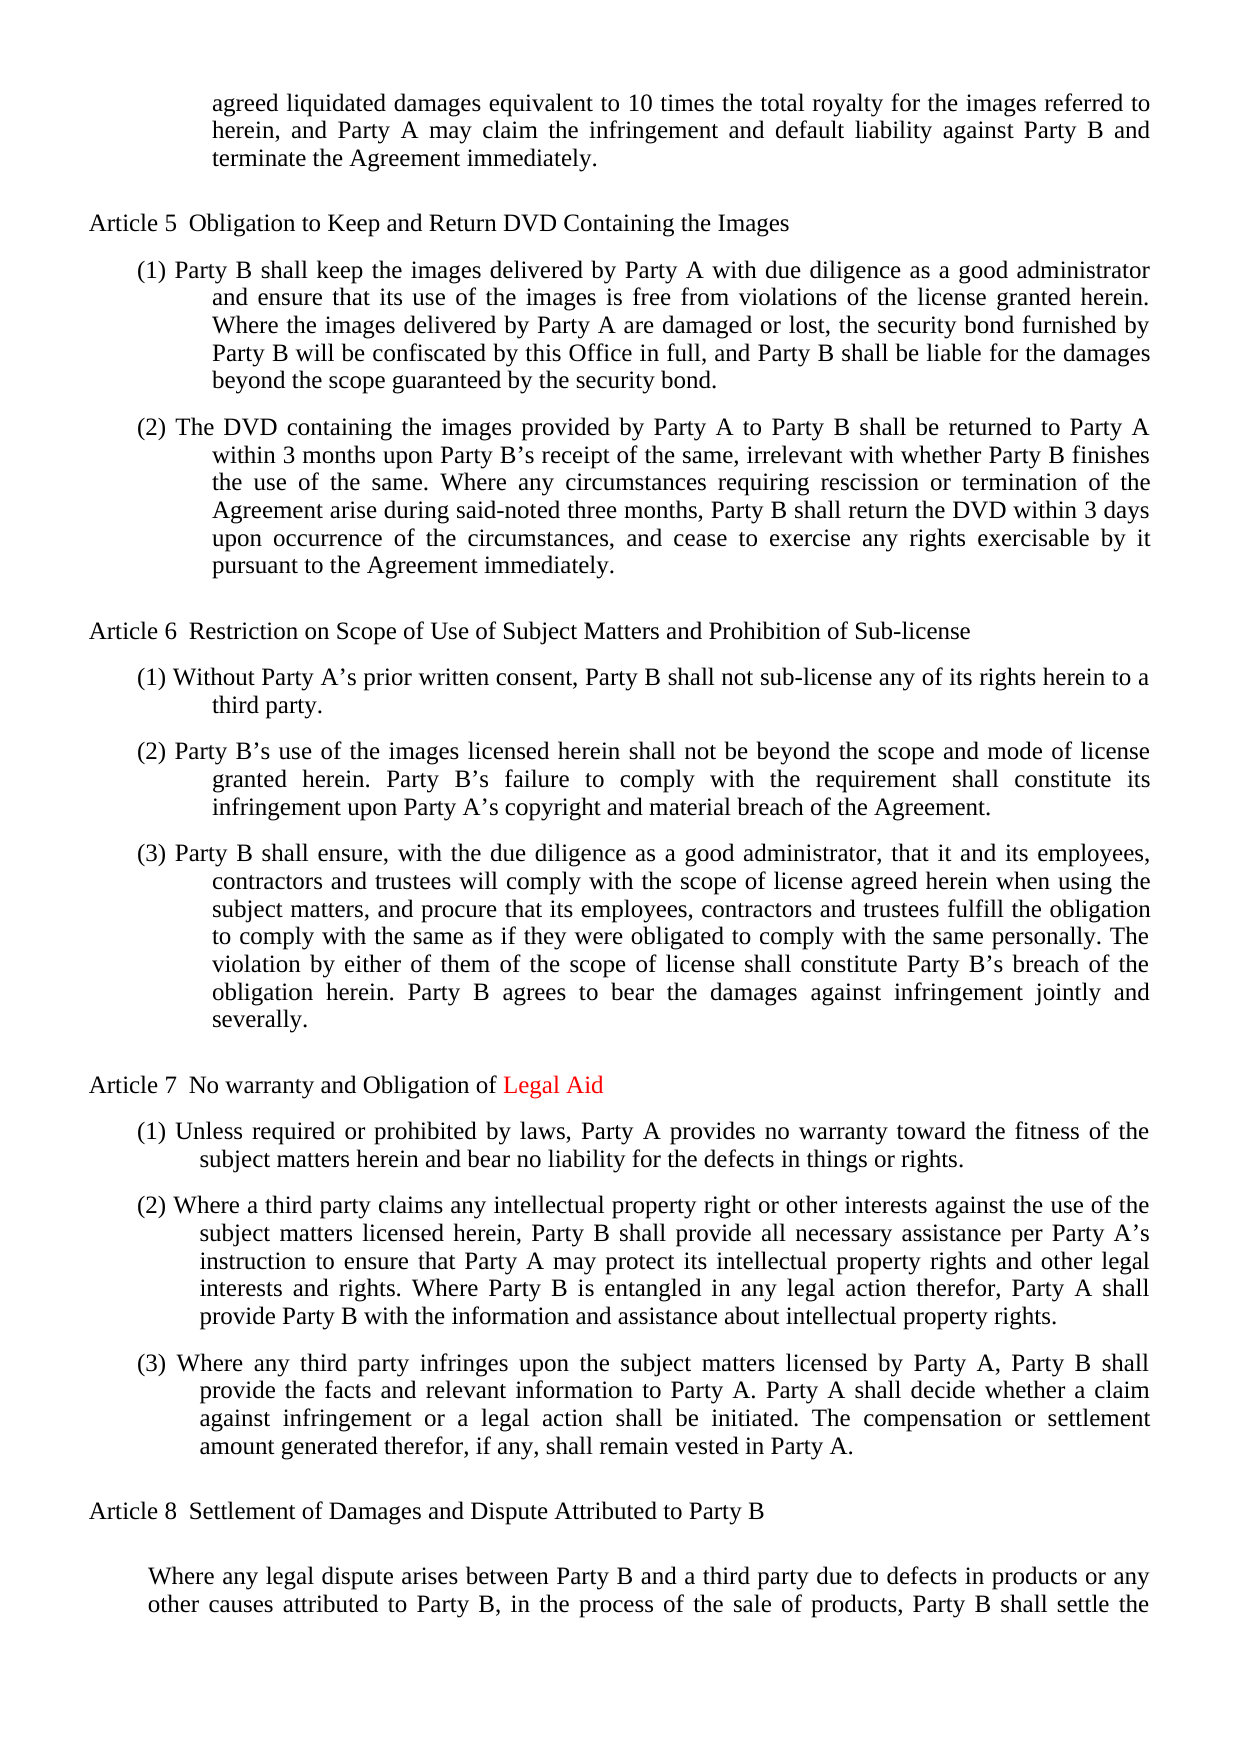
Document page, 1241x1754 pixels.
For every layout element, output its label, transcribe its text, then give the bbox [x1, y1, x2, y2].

text Where any legal dispute arises between Party B and a third party due to defects in products or any other causes attributed to Party B, in the process of the sale of products, Party B shall settle the [148, 1562, 1152, 1618]
text (2) Party B’s use of the images licensed herein shall not be beyond the scope and mode of license granted herein. Party B’s failure to comply with the requirement shall constitute its infringement upon Party A’s copyright and material breach of the Agreement. [137, 737, 1152, 821]
text (1) Unless required or prohibited by laws, Party A provides no warranty toward the fitness of the subject matters herein and bear no liability for the defects in things or rights. [137, 1117, 1152, 1173]
text (3) Where any third party infringes upon the subject matters licensed by Party A, Party B shall provide the facts and relevant information to Party A. Party A shall decide whether a claim against infringement or a legal action shall be initiated. The compensation or settlement amount generated therefor, if any, shall remain vested in Party A. [137, 1349, 1152, 1459]
text (3) Party B shall ensure, with the due diligence as a good administrator, that it and its employees, contractors and trustees will comply with the scope of license agreed herein when using the subject matters, and procure that its employees, contractors and trustees fulfill the obligation to comply with the same as if they were obligated to comply with the same personally. The violation by either of them of the scope of license shall constitute Party B’s breach of the obligation herein. Party B agrees to bear the damages against infringement jointly and severally. [137, 839, 1152, 1033]
list Obligation to Keep and Return DVD Containing the Images [89, 209, 1152, 237]
text (2) Where a third party claims any intellectual property right or other interests against the use of the subject matters licensed herein, Party B shall provide all necessary assistance per Party A’s instruction to ensure that Party A may protect its intellectual property rights and other legal interests and rights. Where Party B is entangled in any legal action therefor, Party A shall provide Party B with the information and assistance about intellectual property rights. [137, 1191, 1152, 1330]
list No warranty and Obligation of Legal Aid [89, 1071, 1152, 1098]
text agreed liquidated damages equivalent to 10 times the total royalty for the images referred to herein, and Party A may claim the infringement and default liability against Party B and terminate the Agreement immediately. [137, 89, 1152, 172]
text (2) The DVD containing the images provided by Party A to Party B shall be returned to Party A within 3 months upon Party B’s receipt of the same, irrelevant with whether Party B finishes the use of the same. Where any circumstances requiring rescission or termination of the Agreement arise during said-noted three months, Party B shall return the DVD within 3 days upon occurrence of the circumstances, and cease to exercise any rights exercisable by it pursuant to the Agreement immediately. [137, 413, 1152, 579]
list Settlement of Damages and Dispute Attributed to Party B [89, 1497, 1152, 1525]
text (1) Party B shall keep the images delivered by Party A with due diligence as a good administrator and ensure that its use of the images is free from violations of the license granted herein. Where the images delivered by Party A are damaged or lost, the security bond furnished by Party B will be confiscated by this Office in full, and Party B shall be liable for the damages beyond the scope guaranteed by the security bond. [137, 256, 1152, 394]
list Restriction on Scope of Use of Subject Matters and Prohibition of Sub-license [89, 617, 1152, 644]
text (1) Without Party A’s prior written consent, Party B shall not sub-license any of its rights herein to a third party. [137, 663, 1152, 719]
